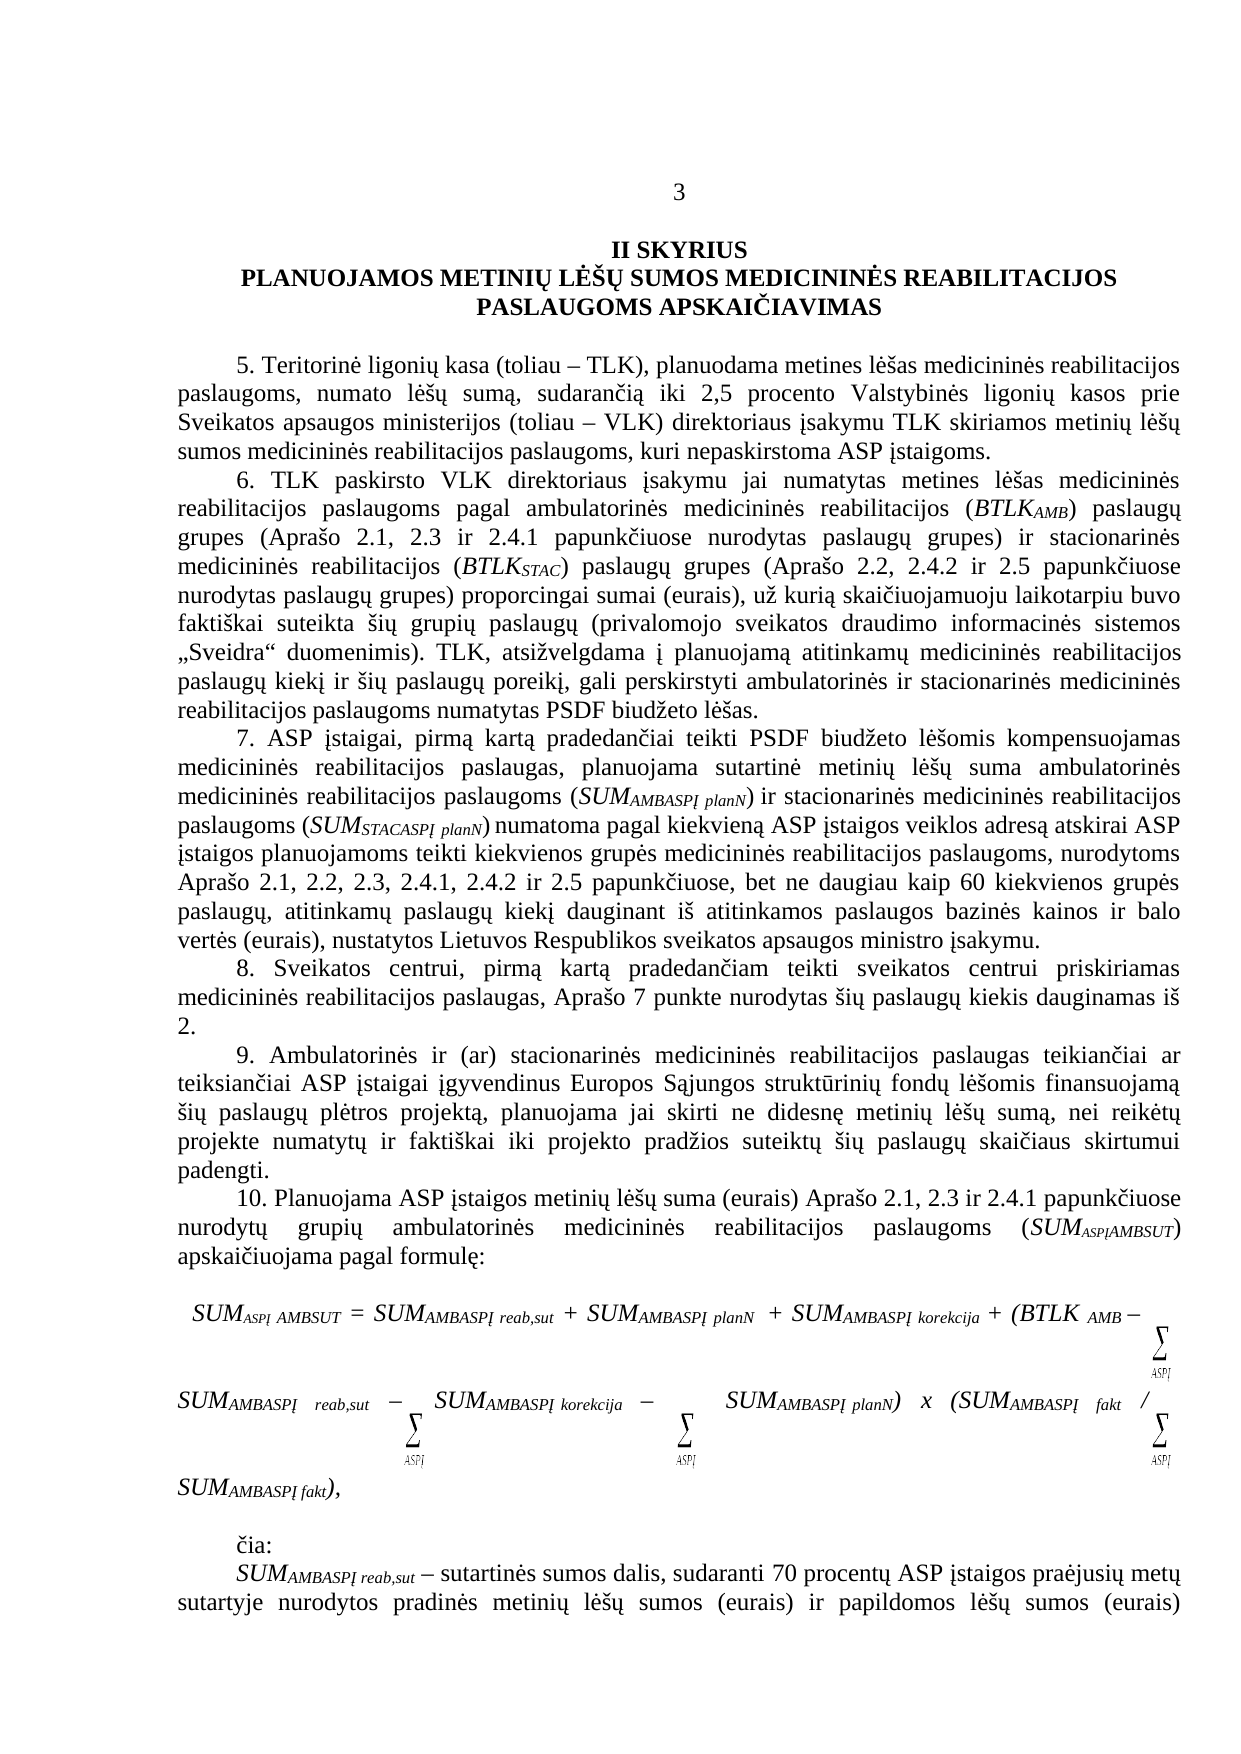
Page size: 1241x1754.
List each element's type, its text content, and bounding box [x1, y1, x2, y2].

text II SKYRIUS [177, 235, 1181, 263]
text 8. Sveikatos centrui, pirmą kartą pradedančiam teikti sveikatos centrui priskiriamas medicininės reabilitacijos paslaugas, Aprašo 7 punkte nurodytas šių paslaugų kiekis dauginamas iš 2. [177, 953, 1181, 1040]
text 5. Teritorinė ligonių kasa (toliau – TLK), planuodama metines lėšas medicininės reabilitacijos paslaugoms, numato lėšų sumą, sudarančią iki 2,5 procento Valstybinės ligonių kasos prie Sveikatos apsaugos ministerijos (toliau – VLK) direktoriaus įsakymu TLK skiriamos metinių lėšų sumos medicininės reabilitacijos paslaugoms, kuri nepaskirstoma ASP įstaigoms. [177, 350, 1181, 465]
text SUMaspį AMBSUT = SUMAMBASPĮ reab,sut + SUMAMBASPĮ planN + SUMAMBASPĮ korekcija + (BTLK AMB – SUMAMBASPĮ reab,sut –SUMAMBASPĮ korekcija – SUMAMBASPĮ planN) x (SUMAMBASPĮ fakt / SUMAMBASPĮ fakt), [177, 1298, 1181, 1501]
text SUMAMBASPĮ reab,sut – sutartinės sumos dalis, sudaranti 70 procentų ASP įstaigos praėjusių metų sutartyje nurodytos pradinės metinių lėšų sumos (eurais) ir papildomos lėšų sumos (eurais) [177, 1558, 1181, 1616]
text 10. Planuojama ASP įstaigos metinių lėšų suma (eurais) Aprašo 2.1, 2.3 ir 2.4.1 papunkčiuose nurodytų grupių ambulatorinės medicininės reabilitacijos paslaugoms (SUMaspįAMBSUT) apskaičiuojama pagal formulę: [177, 1183, 1181, 1270]
text PLANUOJAMOS METINIŲ LĖŠŲ SUMOS MEDICININĖS REABILITACIJOS PASLAUGOMS APSKAIČIAVIMAS [177, 263, 1181, 321]
text 6. TLK paskirsto VLK direktoriaus įsakymu jai numatytas metines lėšas medicininės reabilitacijos paslaugoms pagal ambulatorinės medicininės reabilitacijos (BTLKAMB) paslaugų grupes (Aprašo 2.1, 2.3 ir 2.4.1 papunkčiuose nurodytas paslaugų grupes) ir stacionarinės medicininės reabilitacijos (BTLKSTAC) paslaugų grupes (Aprašo 2.2, 2.4.2 ir 2.5 papunkčiuose nurodytas paslaugų grupes) proporcingai sumai (eurais), už kurią skaičiuojamuoju laikotarpiu buvo faktiškai suteikta šių grupių paslaugų (privalomojo sveikatos draudimo informacinės sistemos „Sveidra“ duomenimis). TLK, atsižvelgdama į planuojamą atitinkamų medicininės reabilitacijos paslaugų kiekį ir šių paslaugų poreikį, gali perskirstyti ambulatorinės ir stacionarinės medicininės reabilitacijos paslaugoms numatytas PSDF biudžeto lėšas. [177, 465, 1181, 723]
text 7. ASP įstaigai, pirmą kartą pradedančiai teikti PSDF biudžeto lėšomis kompensuojamas medicininės reabilitacijos paslaugas, planuojama sutartinė metinių lėšų suma ambulatorinės medicininės reabilitacijos paslaugoms (SUMAMBASPĮ planN) ir stacionarinės medicininės reabilitacijos paslaugoms (SUMSTACASPĮ planN) numatoma pagal kiekvieną ASP įstaigos veiklos adresą atskirai ASP įstaigos planuojamoms teikti kiekvienos grupės medicininės reabilitacijos paslaugoms, nurodytoms Aprašo 2.1, 2.2, 2.3, 2.4.1, 2.4.2 ir 2.5 papunkčiuose, bet ne daugiau kaip 60 kiekvienos grupės paslaugų, atitinkamų paslaugų kiekį dauginant iš atitinkamos paslaugos bazinės kainos ir balo vertės (eurais), nustatytos Lietuvos Respublikos sveikatos apsaugos ministro įsakymu. [177, 723, 1181, 953]
text čia: [177, 1530, 1181, 1558]
text 9. Ambulatorinės ir (ar) stacionarinės medicininės reabilitacijos paslaugas teikiančiai ar teiksiančiai ASP įstaigai įgyvendinus Europos Sąjungos struktūrinių fondų lėšomis finansuojamą šių paslaugų plėtros projektą, planuojama jai skirti ne didesnę metinių lėšų sumą, nei reikėtų projekte numatytų ir faktiškai iki projekto pradžios suteiktų šių paslaugų skaičiaus skirtumui padengti. [177, 1040, 1181, 1183]
